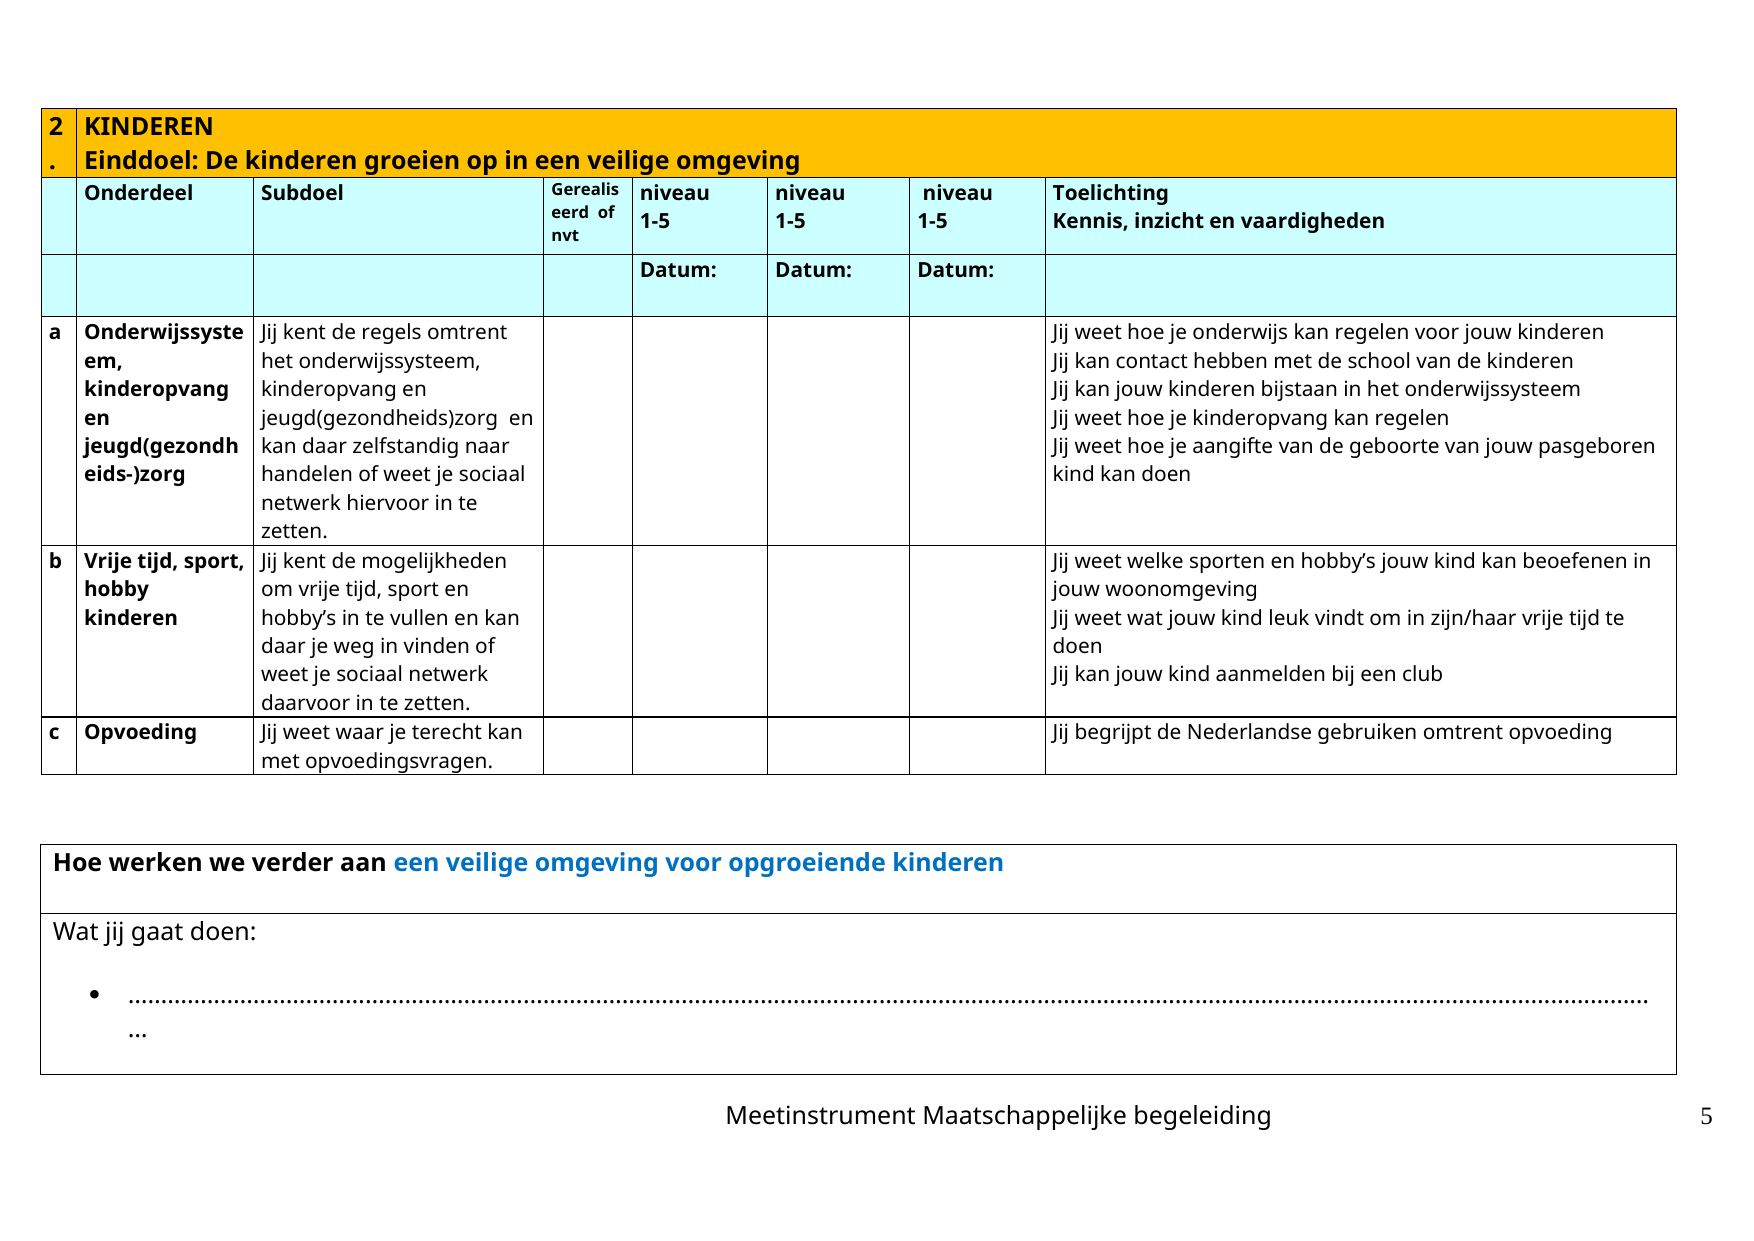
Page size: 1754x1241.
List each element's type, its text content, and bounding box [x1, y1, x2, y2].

table_header 2. [42, 109, 76, 177]
table_cell niveau 1-5 [633, 178, 767, 254]
table_cell Datum: [910, 255, 1045, 316]
table_header KINDEREN Einddoel: De kinderen groeien op in een veilige omgeving [77, 109, 1676, 177]
table_cell niveau 1-5 [768, 178, 909, 254]
table_cell [633, 718, 767, 774]
table_cell Jij kent de regels omtrent het onderwijssysteem, kinderopvang en jeugd(gezondheids)zorg en kan daar zelfstandig naar handelen of weet je sociaal netwerk hiervoor in te zetten. [254, 317, 543, 545]
table_cell [544, 317, 632, 545]
table_cell [768, 546, 909, 716]
table_cell [544, 255, 632, 316]
table_cell Jij weet hoe je onderwijs kan regelen voor jouw kinderen Jij kan contact hebben met de school van de kinderen Jij kan jouw kinderen bijstaan in het onderwijssysteem Jij weet hoe je kinderopvang kan regelen Jij weet hoe je aangifte van de geboorte van jouw pasgeboren kind kan doen [1046, 317, 1676, 545]
table_cell [910, 546, 1045, 716]
table_cell Subdoel [254, 178, 543, 254]
table_cell Wat jij gaat doen: ……………………………………………………………………………………………………………………………………………………………………………………………………………… ……………………………………………………………………………………………………………………………………………………………………………………………………………… ……………………………………………………………………………………………………………………………………………………………………………………………………………… [41, 914, 1676, 1073]
table_cell [768, 317, 909, 545]
table_cell Gerealiseerd of nvt [544, 178, 632, 254]
table_cell [910, 718, 1045, 774]
table_cell Jij begrijpt de Nederlandse gebruiken omtrent opvoeding [1046, 718, 1676, 774]
table_cell Jij weet waar je terecht kan met opvoedingsvragen. [254, 718, 543, 774]
table_cell Toelichting Kennis, inzicht en vaardigheden [1046, 178, 1676, 254]
table_cell [768, 718, 909, 774]
table_cell Opvoeding [77, 718, 253, 774]
table_cell [544, 718, 632, 774]
table_cell Onderwijssysteem, kinderopvang en jeugd(gezondheids-)zorg [77, 317, 253, 545]
table_cell a [42, 317, 76, 545]
table_cell b [42, 546, 76, 716]
table_cell Jij weet welke sporten en hobby’s jouw kind kan beoefenen in jouw woonomgeving Jij weet wat jouw kind leuk vindt om in zijn/haar vrije tijd te doen Jij kan jouw kind aanmelden bij een club [1046, 546, 1676, 716]
table_cell [633, 546, 767, 716]
table_cell Jij kent de mogelijkheden om vrije tijd, sport en hobby’s in te vullen en kan daar je weg in vinden of weet je sociaal netwerk daarvoor in te zetten. [254, 546, 543, 716]
table_cell niveau 1-5 [910, 178, 1045, 254]
table_cell Vrije tijd, sport, hobby kinderen [77, 546, 253, 716]
table_cell [910, 317, 1045, 545]
table_cell [633, 317, 767, 545]
table_cell c [42, 718, 76, 774]
table_cell [1046, 255, 1676, 316]
table_cell Datum: [768, 255, 909, 316]
table_cell Datum: [633, 255, 767, 316]
table_cell [254, 255, 543, 316]
table_cell [42, 178, 76, 254]
table_cell Onderdeel [77, 178, 253, 254]
table_header Hoe werken we verder aan een veilige omgeving voor opgroeiende kinderen [41, 845, 1676, 913]
table_cell [77, 255, 253, 316]
table_cell [544, 546, 632, 716]
table_cell [42, 255, 76, 316]
